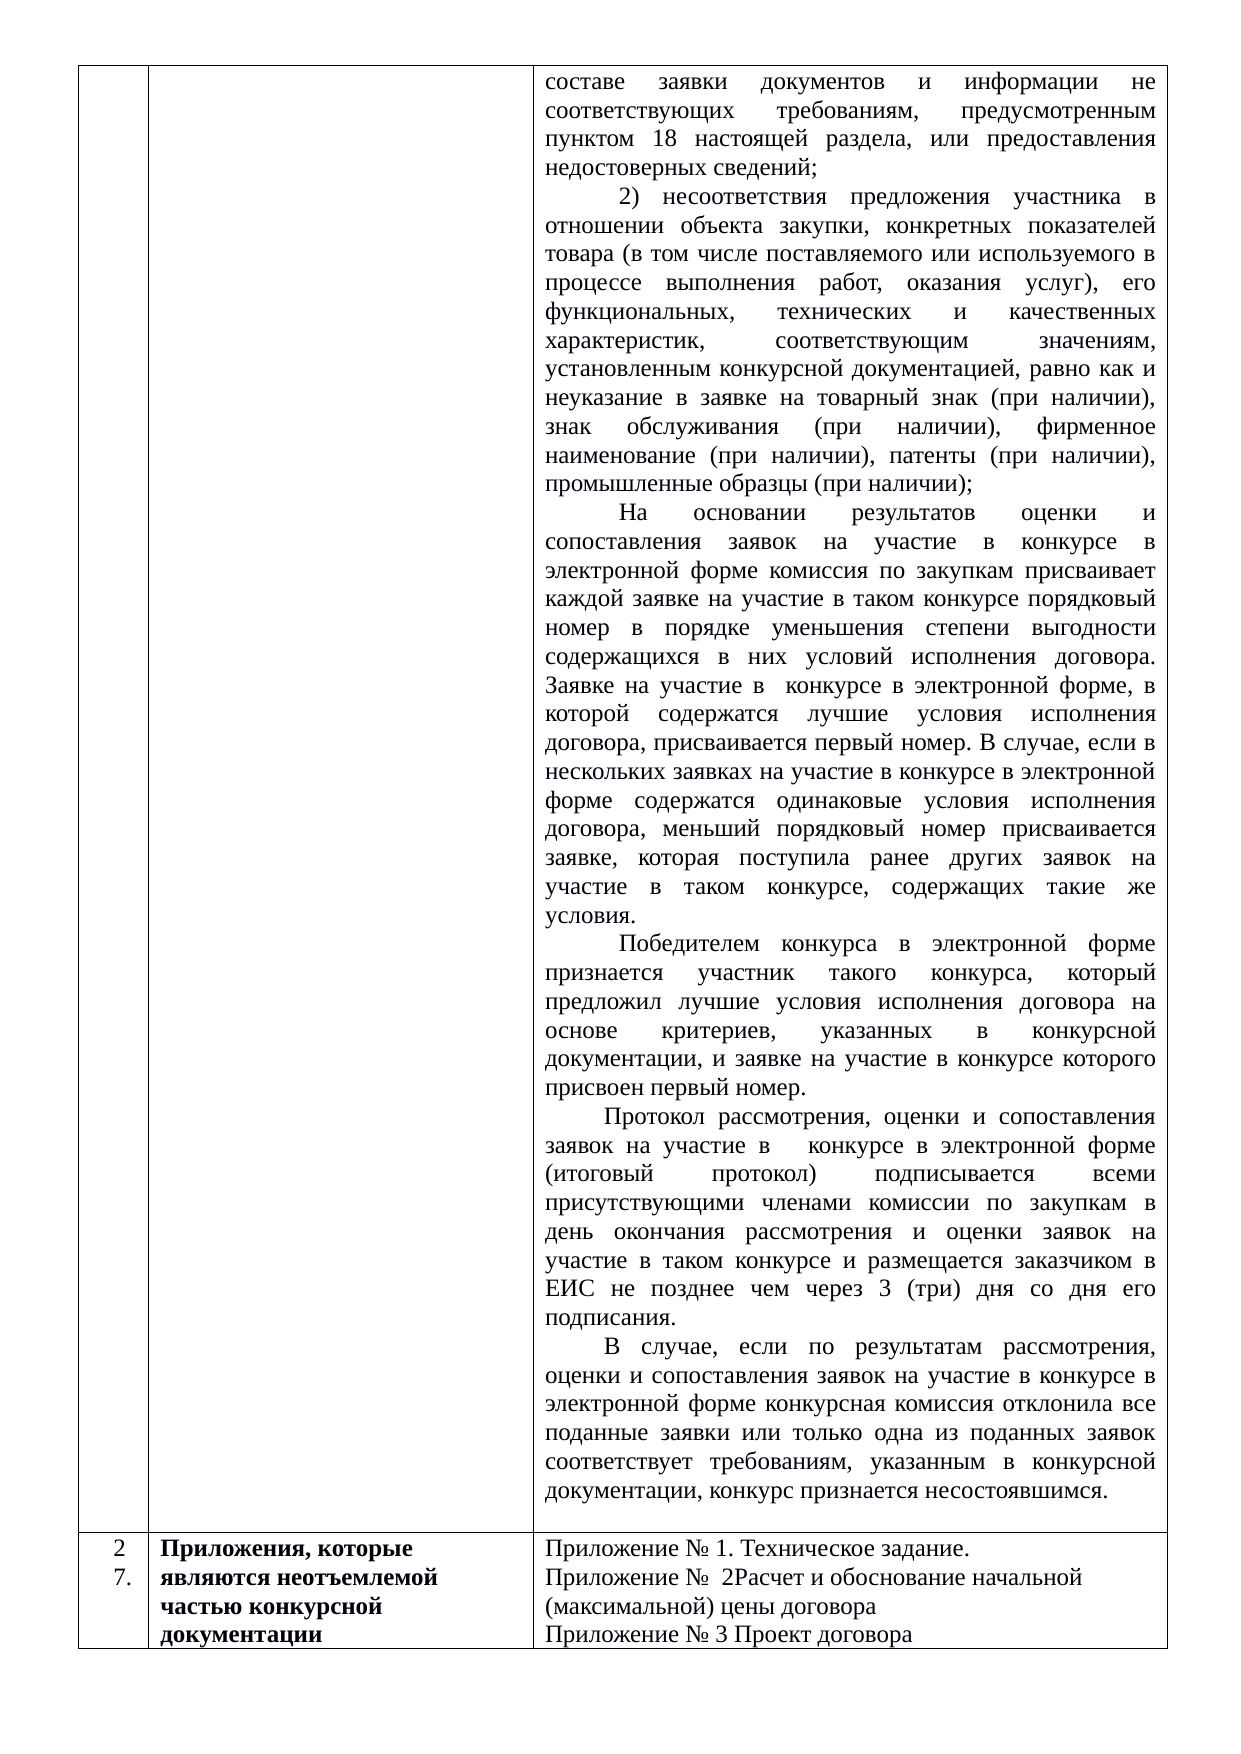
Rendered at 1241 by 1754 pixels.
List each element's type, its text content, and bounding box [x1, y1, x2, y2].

table_cell Приложение № 1. Техническое задание. Приложение № 2Расчет и обоснование начальной (максимальной) цены договора Приложение № 3 Проект договора [534, 1533, 1167, 1648]
table_cell составе заявки документов и информации не соответствующих требованиям, предусмотренным пунктом 18 настоящей раздела, или предоставления недостоверных сведений; 2) несоответствия предложения участника в отношении объекта закупки, конкретных показателей товара (в том числе поставляемого или используемого в процессе выполнения работ, оказания услуг), его функциональных, технических и качественных характеристик, соответствующим значениям, установленным конкурсной документацией, равно как и неуказание в заявке на товарный знак (при наличии), знак обслуживания (при наличии), фирменное наименование (при наличии), патенты (при наличии), промышленные образцы (при наличии); На основании результатов оценки и сопоставления заявок на участие в конкурсе в электронной форме комиссия по закупкам присваивает каждой заявке на участие в таком конкурсе порядковый номер в порядке уменьшения степени выгодности содержащихся в них условий исполнения договора. Заявке на участие в конкурсе в электронной форме, в которой содержатся лучшие условия исполнения договора, присваивается первый номер. В случае, если в нескольких заявках на участие в конкурсе в электронной форме содержатся одинаковые условия исполнения договора, меньший порядковый номер присваивается заявке, которая поступила ранее других заявок на участие в таком конкурсе, содержащих такие же условия. Победителем конкурса в электронной форме признается участник такого конкурса, который предложил лучшие условия исполнения договора на основе критериев, указанных в конкурсной документации, и заявке на участие в конкурсе которого присвоен первый номер. Протокол рассмотрения, оценки и сопоставления заявок на участие в конкурсе в электронной форме (итоговый протокол) подписывается всеми присутствующими членами комиссии по закупкам в день окончания рассмотрения и оценки заявок на участие в таком конкурсе и размещается заказчиком в ЕИС не позднее чем через 3 (три) дня со дня его подписания. В случае, если по результатам рассмотрения, оценки и сопоставления заявок на участие в конкурсе в электронной форме конкурсная комиссия отклонила все поданные заявки или только одна из поданных заявок соответствует требованиям, указанным в конкурсной документации, конкурс признается несостоявшимся. [534, 66, 1167, 1532]
table_cell [149, 66, 533, 1532]
table_cell [79, 66, 148, 1532]
table_cell [79, 1533, 148, 1648]
table_cell Приложения, которые являются неотъемлемой частью конкурсной документации [149, 1533, 533, 1648]
